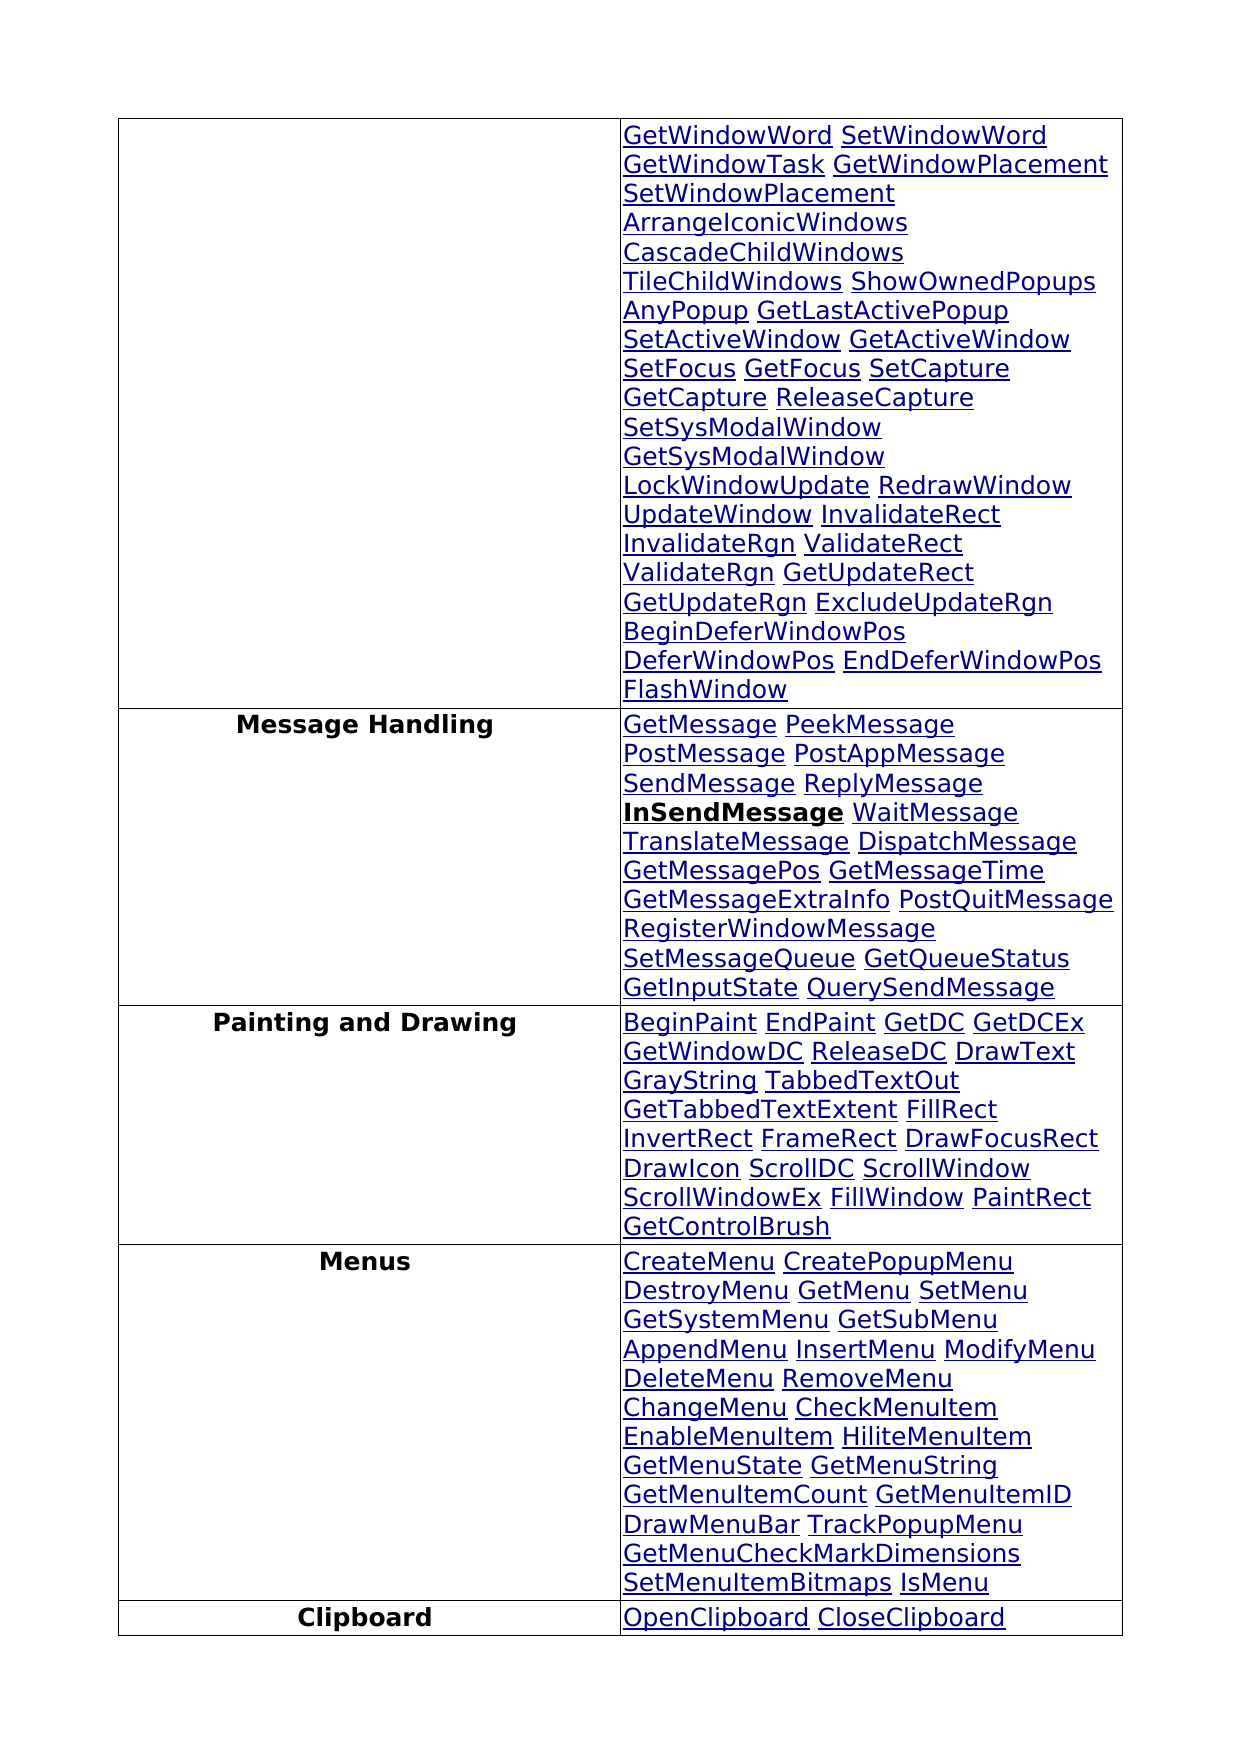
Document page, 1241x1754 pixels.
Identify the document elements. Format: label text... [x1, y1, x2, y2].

table_cell BeginPaint EndPaint GetDC GetDCEx GetWindowDC ReleaseDC DrawText GrayString TabbedTextOut GetTabbedTextExtent FillRect InvertRect FrameRect DrawFocusRect DrawIcon ScrollDC ScrollWindow ScrollWindowEx FillWindow PaintRect GetControlBrush [621, 1006, 1122, 1244]
table_cell Clipboard [119, 1601, 620, 1635]
table_cell Painting and Drawing [119, 1006, 620, 1244]
table_cell GetMessage PeekMessage PostMessage PostAppMessage SendMessage ReplyMessage InSendMessage WaitMessage TranslateMessage DispatchMessage GetMessagePos GetMessageTime GetMessageExtraInfo PostQuitMessage RegisterWindowMessage SetMessageQueue GetQueueStatus GetInputState QuerySendMessage [621, 709, 1122, 1005]
table_cell Menus [119, 1245, 620, 1600]
table_cell CreateMenu CreatePopupMenu DestroyMenu GetMenu SetMenu GetSystemMenu GetSubMenu AppendMenu InsertMenu ModifyMenu DeleteMenu RemoveMenu ChangeMenu CheckMenuItem EnableMenuItem HiliteMenuItem GetMenuState GetMenuString GetMenuItemCount GetMenuItemID DrawMenuBar TrackPopupMenu GetMenuCheckMarkDimensions SetMenuItemBitmaps IsMenu [621, 1245, 1122, 1600]
table_cell OpenClipboard CloseClipboard [621, 1601, 1122, 1635]
table_cell [119, 119, 620, 707]
table_cell GetWindowWord SetWindowWord GetWindowTask GetWindowPlacement SetWindowPlacement ArrangeIconicWindows CascadeChildWindows TileChildWindows ShowOwnedPopups AnyPopup GetLastActivePopup SetActiveWindow GetActiveWindow SetFocus GetFocus SetCapture GetCapture ReleaseCapture SetSysModalWindow GetSysModalWindow LockWindowUpdate RedrawWindow UpdateWindow InvalidateRect InvalidateRgn ValidateRect ValidateRgn GetUpdateRect GetUpdateRgn ExcludeUpdateRgn BeginDeferWindowPos DeferWindowPos EndDeferWindowPos FlashWindow [621, 119, 1122, 707]
table_cell Message Handling [119, 709, 620, 1005]
